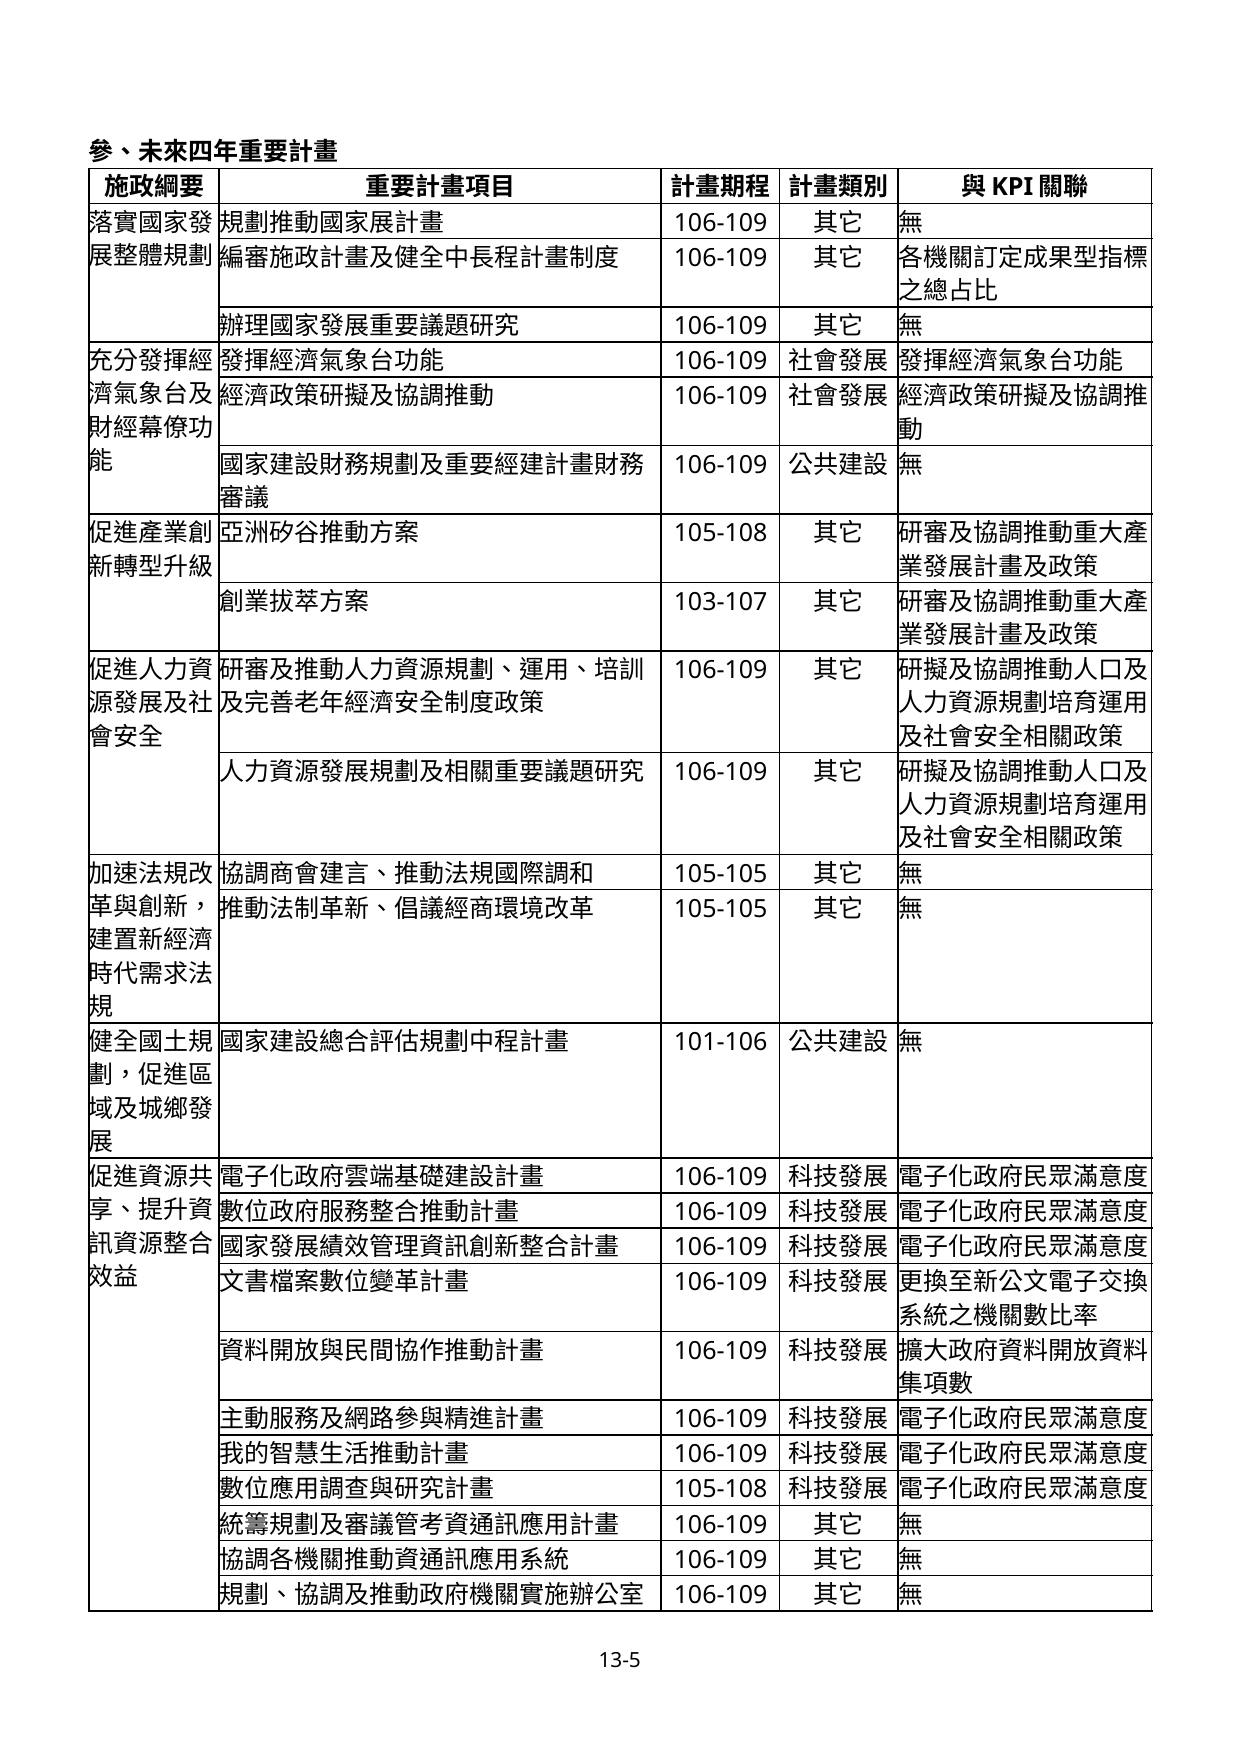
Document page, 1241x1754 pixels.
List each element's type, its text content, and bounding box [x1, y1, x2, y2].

table_cell 創業拔萃方案 [220, 583, 660, 650]
table_cell 資料開放與民間協作推動計畫 [220, 1332, 660, 1399]
table_cell 發揮經濟氣象台功能 [899, 343, 1151, 376]
table_cell 其它 [780, 204, 897, 238]
table_cell 發揮經濟氣象台功能 [220, 343, 660, 376]
table_cell 105-105 [662, 890, 779, 1022]
table_cell 更換至新公文電子交換系統之機關數比率 [899, 1264, 1151, 1331]
table_cell 促進資源共享、提升資訊資源整合效益 [90, 1159, 218, 1610]
table_cell 科技發展 [780, 1159, 897, 1192]
table_cell 協調各機關推動資通訊應用系統 [220, 1541, 660, 1575]
table_cell 106-109 [662, 1541, 779, 1575]
table_cell 其它 [780, 1506, 897, 1540]
table_cell 其它 [780, 1576, 897, 1610]
table_cell 電子化政府民眾滿意度 [899, 1401, 1151, 1434]
table_cell 106-109 [662, 378, 779, 445]
table_header 重要計畫項目 [220, 169, 660, 202]
table_cell 公共建設 [780, 446, 897, 513]
table_cell 無 [899, 1024, 1151, 1157]
table_cell 其它 [780, 308, 897, 341]
table_cell 106-109 [662, 652, 779, 752]
table_cell 106-109 [662, 446, 779, 513]
table_cell 電子化政府民眾滿意度 [899, 1471, 1151, 1504]
table_cell 協調商會建言、推動法規國際調和 [220, 855, 660, 889]
table_cell 106-109 [662, 204, 779, 238]
table_cell 科技發展 [780, 1436, 897, 1469]
table_header 與KPI關聯 [899, 169, 1151, 202]
table_cell 106-109 [662, 1436, 779, 1469]
table_cell 文書檔案數位變革計畫 [220, 1264, 660, 1331]
table_cell 105-108 [662, 515, 779, 582]
table_cell 105-105 [662, 855, 779, 889]
table_cell 推動法制革新、倡議經商環境改革 [220, 890, 660, 1022]
table_cell 落實國家發展整體規劃 [90, 204, 218, 341]
table_cell 促進人力資源發展及社會安全 [90, 652, 218, 853]
table_cell 社會發展 [780, 378, 897, 445]
table_cell 科技發展 [780, 1229, 897, 1262]
table_cell 其它 [780, 239, 897, 306]
table_cell 其它 [780, 753, 897, 853]
table_cell 經濟政策研擬及協調推動 [899, 378, 1151, 445]
table_cell 主動服務及網路參與精進計畫 [220, 1401, 660, 1434]
table_cell 社會發展 [780, 343, 897, 376]
table_cell 健全國土規劃，促進區域及城鄉發展 [90, 1024, 218, 1157]
table_cell 國家發展績效管理資訊創新整合計畫 [220, 1229, 660, 1262]
table_cell 106-109 [662, 1506, 779, 1540]
table_cell 規劃推動國家展計畫 [220, 204, 660, 238]
table_cell 106-109 [662, 753, 779, 853]
table_cell 科技發展 [780, 1401, 897, 1434]
table_cell 103-107 [662, 583, 779, 650]
table_cell 數位應用調查與研究計畫 [220, 1471, 660, 1504]
table_cell 其它 [780, 1541, 897, 1575]
table_cell 其它 [780, 583, 897, 650]
table_cell 研擬及協調推動人口及人力資源規劃培育運用及社會安全相關政策 [899, 652, 1151, 752]
table_cell 經濟政策研擬及協調推動 [220, 378, 660, 445]
table_cell 研審及推動人力資源規劃、運用、培訓及完善老年經濟安全制度政策 [220, 652, 660, 752]
table_cell 106-109 [662, 1332, 779, 1399]
table_cell 無 [899, 1541, 1151, 1575]
text 參、未來四年重要計畫 [89, 134, 1152, 167]
table_cell 加速法規改革與創新，建置新經濟時代需求法規 [90, 855, 218, 1022]
table_cell 電子化政府民眾滿意度 [899, 1159, 1151, 1192]
table_cell 無 [899, 1506, 1151, 1540]
table_header 施政綱要 [90, 169, 218, 202]
table_cell 其它 [780, 890, 897, 1022]
table_cell 106-109 [662, 1576, 779, 1610]
table_cell 數位政府服務整合推動計畫 [220, 1194, 660, 1227]
table_cell 科技發展 [780, 1194, 897, 1227]
table_cell 各機關訂定成果型指標之總占比 [899, 239, 1151, 306]
table_cell 無 [899, 308, 1151, 341]
table_cell 106-109 [662, 308, 779, 341]
table_cell 其它 [780, 652, 897, 752]
table_cell 106-109 [662, 1229, 779, 1262]
table_cell 電子化政府雲端基礎建設計畫 [220, 1159, 660, 1192]
table_cell 電子化政府民眾滿意度 [899, 1194, 1151, 1227]
table_cell 105-108 [662, 1471, 779, 1504]
table_cell 106-109 [662, 1159, 779, 1192]
table_cell 公共建設 [780, 1024, 897, 1157]
table_cell 無 [899, 890, 1151, 1022]
table_cell 國家建設總合評估規劃中程計畫 [220, 1024, 660, 1157]
table_cell 科技發展 [780, 1332, 897, 1399]
table_cell 無 [899, 446, 1151, 513]
table_cell 亞洲矽谷推動方案 [220, 515, 660, 582]
table_cell 電子化政府民眾滿意度 [899, 1229, 1151, 1262]
table_cell 研擬及協調推動人口及人力資源規劃培育運用及社會安全相關政策 [899, 753, 1151, 853]
table_cell 106-109 [662, 343, 779, 376]
table_cell 促進產業創新轉型升級 [90, 515, 218, 650]
table_cell 無 [899, 855, 1151, 889]
table_cell 無 [899, 204, 1151, 238]
table_header 計畫期程 [662, 169, 779, 202]
table_cell 無 [899, 1576, 1151, 1610]
table_cell 我的智慧生活推動計畫 [220, 1436, 660, 1469]
table_cell 人力資源發展規劃及相關重要議題研究 [220, 753, 660, 853]
table_cell 106-109 [662, 1194, 779, 1227]
table_cell 106-109 [662, 1264, 779, 1331]
table_cell 科技發展 [780, 1471, 897, 1504]
table_cell 101-106 [662, 1024, 779, 1157]
table_cell 電子化政府民眾滿意度 [899, 1436, 1151, 1469]
table_cell 統籌規劃及審議管考資通訊應用計畫 [220, 1506, 660, 1540]
table_cell 科技發展 [780, 1264, 897, 1331]
table_cell 106-109 [662, 239, 779, 306]
table_cell 國家建設財務規劃及重要經建計畫財務審議 [220, 446, 660, 513]
table_cell 其它 [780, 515, 897, 582]
table_cell 擴大政府資料開放資料集項數 [899, 1332, 1151, 1399]
table_cell 辦理國家發展重要議題研究 [220, 308, 660, 341]
table_cell 編審施政計畫及健全中長程計畫制度 [220, 239, 660, 306]
table_cell 研審及協調推動重大產業發展計畫及政策 [899, 515, 1151, 582]
table_cell 研審及協調推動重大產業發展計畫及政策 [899, 583, 1151, 650]
table_cell 規劃、協調及推動政府機關實施辦公室 [220, 1576, 660, 1610]
table_cell 106-109 [662, 1401, 779, 1434]
table_header 計畫類別 [780, 169, 897, 202]
table_cell 充分發揮經濟氣象台及財經幕僚功能 [90, 343, 218, 513]
table_cell 其它 [780, 855, 897, 889]
